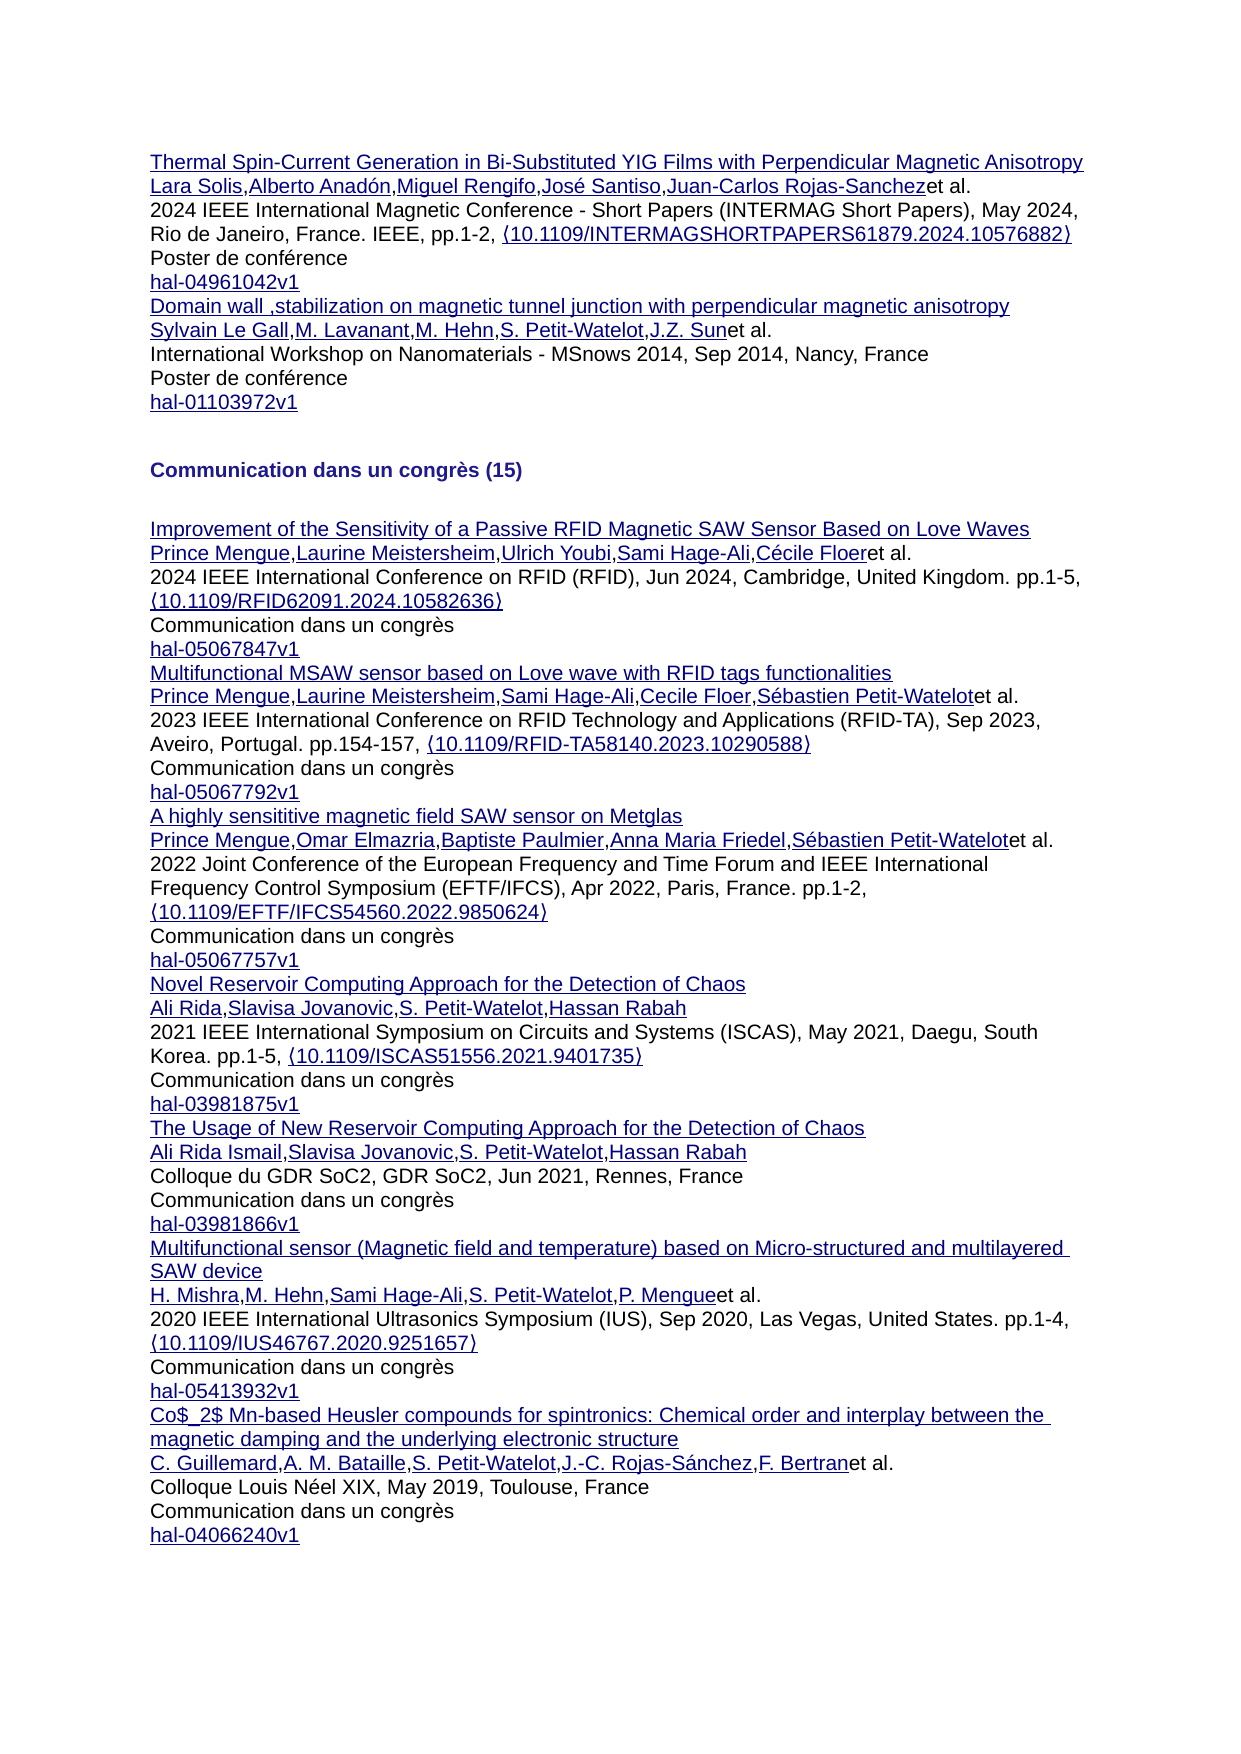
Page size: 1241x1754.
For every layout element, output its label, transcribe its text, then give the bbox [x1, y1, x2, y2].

table_cell Domain wall ,stabilization on magnetic tunnel junction with perpendicular magnetic anisotropy Sylvain Le Gall,M. Lavanant,M. Hehn,S. Petit-Watelot,J.Z. Sunet al. International Workshop on Nanomaterials - MSnows 2014, Sep 2014, Nancy, France Poster de conférence hal-01103972v1 [150, 294, 1090, 413]
subtitle Communication dans un congrès (15) [150, 458, 1090, 482]
table_cell The Usage of New Reservoir Computing Approach for the Detection of Chaos Ali Rida Ismail,Slavisa Jovanovic,S. Petit-Watelot,Hassan Rabah Colloque du GDR SoC2, GDR SoC2, Jun 2021, Rennes, France Communication dans un congrès hal-03981866v1 [150, 1116, 1090, 1235]
table_cell A highly sensititive magnetic field SAW sensor on Metglas Prince Mengue,Omar Elmazria,Baptiste Paulmier,Anna Maria Friedel,Sébastien Petit-Watelotet al. 2022 Joint Conference of the European Frequency and Time Forum and IEEE International Frequency Control Symposium (EFTF/IFCS), Apr 2022, Paris, France. pp.1-2, ⟨10.1109/EFTF/IFCS54560.2022.9850624⟩ Communication dans un congrès hal-05067757v1 [150, 804, 1090, 972]
table_header Improvement of the Sensitivity of a Passive RFID Magnetic SAW Sensor Based on Love Waves Prince Mengue,Laurine Meistersheim,Ulrich Youbi,Sami Hage-Ali,Cécile Floeret al. 2024 IEEE International Conference on RFID (RFID), Jun 2024, Cambridge, United Kingdom. pp.1-5, ⟨10.1109/RFID62091.2024.10582636⟩ Communication dans un congrès hal-05067847v1 [150, 517, 1090, 660]
table_cell Novel Reservoir Computing Approach for the Detection of Chaos Ali Rida,Slavisa Jovanovic,S. Petit-Watelot,Hassan Rabah 2021 IEEE International Symposium on Circuits and Systems (ISCAS), May 2021, Daegu, South Korea. pp.1-5, ⟨10.1109/ISCAS51556.2021.9401735⟩ Communication dans un congrès hal-03981875v1 [150, 972, 1090, 1116]
table_cell Multifunctional MSAW sensor based on Love wave with RFID tags functionalities Prince Mengue,Laurine Meistersheim,Sami Hage-Ali,Cecile Floer,Sébastien Petit-Watelotet al. 2023 IEEE International Conference on RFID Technology and Applications (RFID-TA), Sep 2023, Aveiro, Portugal. pp.154-157, ⟨10.1109/RFID-TA58140.2023.10290588⟩ Communication dans un congrès hal-05067792v1 [150, 660, 1090, 804]
table_cell Multifunctional sensor (Magnetic field and temperature) based on Micro-structured and multilayered SAW device H. Mishra,M. Hehn,Sami Hage-Ali,S. Petit-Watelot,P. Mengueet al. 2020 IEEE International Ultrasonics Symposium (IUS), Sep 2020, Las Vegas, United States. pp.1-4, ⟨10.1109/IUS46767.2020.9251657⟩ Communication dans un congrès hal-05413932v1 [150, 1235, 1090, 1403]
table_cell Co$_2$ Mn-based Heusler compounds for spintronics: Chemical order and interplay between the magnetic damping and the underlying electronic structure C. Guillemard,A. M. Bataille,S. Petit-Watelot,J.-C. Rojas-Sánchez,F. Bertranet al. Colloque Louis Néel XIX, May 2019, Toulouse, France Communication dans un congrès hal-04066240v1 [150, 1403, 1090, 1547]
table_header Thermal Spin-Current Generation in Bi-Substituted YIG Films with Perpendicular Magnetic Anisotropy Lara Solis,Alberto Anadón,Miguel Rengifo,José Santiso,Juan-Carlos Rojas-Sanchezet al. 2024 IEEE International Magnetic Conference - Short Papers (INTERMAG Short Papers), May 2024, Rio de Janeiro, France. IEEE, pp.1-2, ⟨10.1109/INTERMAGSHORTPAPERS61879.2024.10576882⟩ Poster de conférence hal-04961042v1 [150, 150, 1090, 294]
